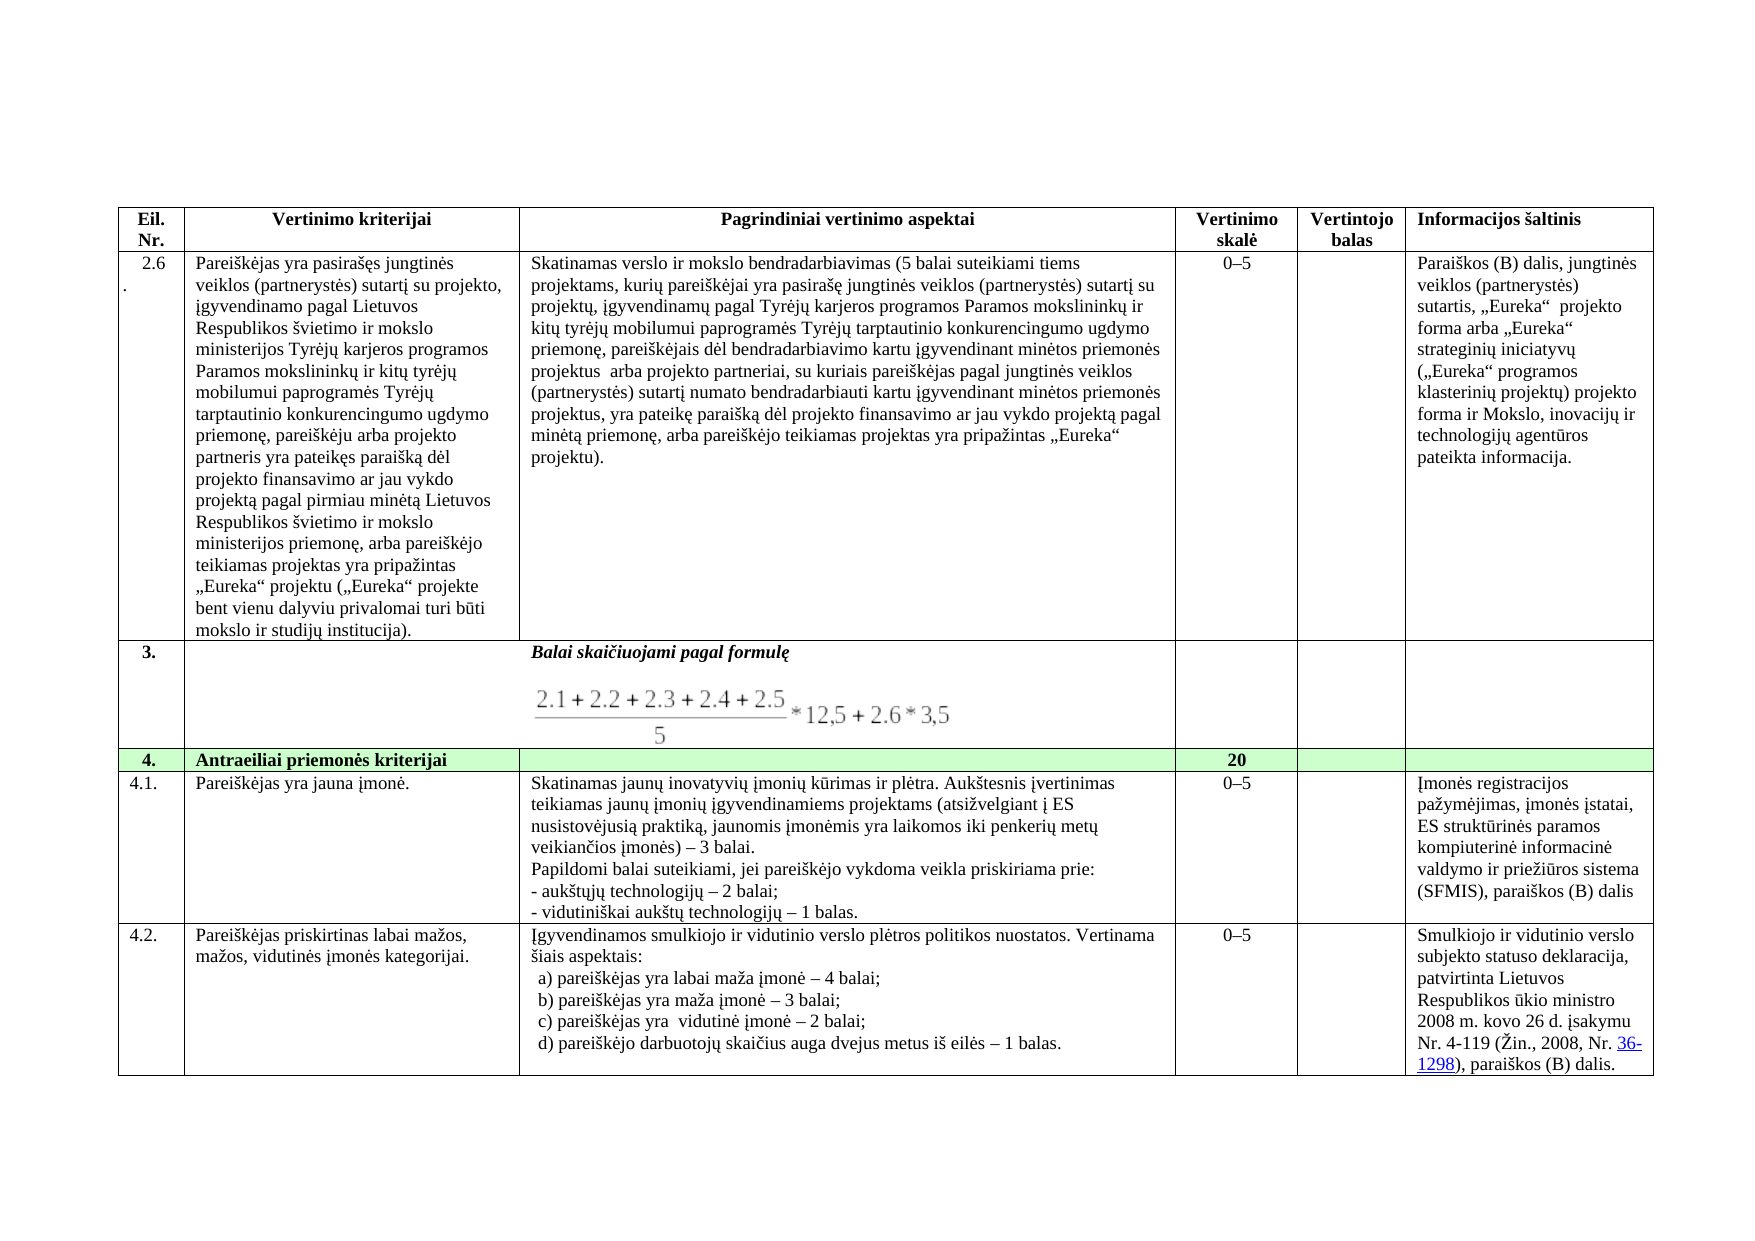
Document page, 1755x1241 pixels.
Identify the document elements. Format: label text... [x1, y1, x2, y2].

table_header Vertintojo balas [1298, 208, 1405, 251]
table_header Vertinimo kriterijai [185, 208, 519, 251]
table_cell 0–5 [1176, 252, 1297, 640]
table_cell [520, 749, 1175, 771]
table_cell [1406, 641, 1653, 748]
table_cell Skatinamas verslo ir mokslo bendradarbiavimas (5 balai suteikiami tiems projektams, kurių pareiškėjai yra pasirašę jungtinės veiklos (partnerystės) sutartį su projektų, įgyvendinamų pagal Tyrėjų karjeros programos Paramos mokslininkų ir kitų tyrėjų mobilumui paprogramės Tyrėjų tarptautinio konkurencingumo ugdymo priemonę, pareiškėjais dėl bendradarbiavimo kartu įgyvendinant minėtos priemonės projektus arba projekto partneriai, su kuriais pareiškėjas pagal jungtinės veiklos (partnerystės) sutartį numato bendradarbiauti kartu įgyvendinant minėtos priemonės projektus, yra pateikę paraišką dėl projekto finansavimo ar jau vykdo projektą pagal minėtą priemonę, arba pareiškėjo teikiamas projektas yra pripažintas „Eureka“ projektu). [520, 252, 1175, 640]
table_cell Paraiškos (B) dalis, jungtinės veiklos (partnerystės) sutartis, „Eureka“ projekto forma arba „Eureka“ strateginių iniciatyvų („Eureka“ programos klasterinių projektų) projekto forma ir Mokslo, inovacijų ir technologijų agentūros pateikta informacija. [1406, 252, 1653, 640]
table_cell 4.2. [119, 924, 184, 1075]
table_cell Skatinamas jaunų inovatyvių įmonių kūrimas ir plėtra. Aukštesnis įvertinimas teikiamas jaunų įmonių įgyvendinamiems projektams (atsižvelgiant į ES nusistovėjusią praktiką, jaunomis įmonėmis yra laikomos iki penkerių metų veikiančios įmonės) – 3 balai. Papildomi balai suteikiami, jei pareiškėjo vykdoma veikla priskiriama prie: - aukštųjų technologijų – 2 balai; - vidutiniškai aukštų technologijų – 1 balas. [520, 772, 1175, 923]
table_cell 4.1. [119, 772, 184, 923]
table_header Vertinimo skalė [1176, 208, 1297, 251]
table_cell 3. [119, 641, 184, 748]
table_cell [1298, 641, 1405, 748]
table_cell [1298, 924, 1405, 1075]
table_cell Balai skaičiuojami pagal formulę [520, 641, 1175, 748]
table_cell Antraeiliai priemonės kriterijai [185, 749, 519, 771]
table_cell Įgyvendinamos smulkiojo ir vidutinio verslo plėtros politikos nuostatos. Vertinama šiais aspektais: a) pareiškėjas yra labai maža įmonė – 4 balai; b) pareiškėjas yra maža įmonė – 3 balai; c) pareiškėjas yra vidutinė įmonė – 2 balai; d) pareiškėjo darbuotojų skaičius auga dvejus metus iš eilės – 1 balas. [520, 924, 1175, 1075]
table_cell [185, 641, 519, 748]
table_cell [1406, 749, 1653, 771]
table_cell 4. [119, 749, 184, 771]
table_cell [1298, 252, 1405, 640]
table_cell [1298, 749, 1405, 771]
table_cell 0–5 [1176, 924, 1297, 1075]
table_cell 20 [1176, 749, 1297, 771]
table_cell Pareiškėjas yra jauna įmonė. [185, 772, 519, 923]
table_cell 2.6. [119, 252, 184, 640]
table_cell Pareiškėjas priskirtinas labai mažos, mažos, vidutinės įmonės kategorijai. [185, 924, 519, 1075]
table_cell Smulkiojo ir vidutinio verslo subjekto statuso deklaracija, patvirtinta Lietuvos Respublikos ūkio ministro 2008 m. kovo 26 d. įsakymu Nr. 4-119 (Žin., 2008, Nr. 36-1298), paraiškos (B) dalis. [1406, 924, 1653, 1075]
table_header (2.1+2.2+2.3+2.4+2.5)/5*12,5+2.6*3,5 [531, 663, 1163, 684]
table_cell Pareiškėjas yra pasirašęs jungtinės veiklos (partnerystės) sutartį su projekto, įgyvendinamo pagal Lietuvos Respublikos švietimo ir mokslo ministerijos Tyrėjų karjeros programos Paramos mokslininkų ir kitų tyrėjų mobilumui paprogramės Tyrėjų tarptautinio konkurencingumo ugdymo priemonę, pareiškėju arba projekto partneris yra pateikęs paraišką dėl projekto finansavimo ar jau vykdo projektą pagal pirmiau minėtą Lietuvos Respublikos švietimo ir mokslo ministerijos priemonę, arba pareiškėjo teikiamas projektas yra pripažintas „Eureka“ projektu („Eureka“ projekte bent vienu dalyviu privalomai turi būti mokslo ir studijų institucija). [185, 252, 519, 640]
table_cell 0–5 [1176, 772, 1297, 923]
table_cell [1298, 772, 1405, 923]
table_header Informacijos šaltinis [1406, 208, 1653, 251]
table_cell [1176, 641, 1297, 748]
table_header Eil. Nr. [119, 208, 184, 251]
table_cell Įmonės registracijos pažymėjimas, įmonės įstatai, ES struktūrinės paramos kompiuterinė informacinė valdymo ir priežiūros sistema (SFMIS), paraiškos (B) dalis [1406, 772, 1653, 923]
table_header Pagrindiniai vertinimo aspektai [520, 208, 1175, 251]
